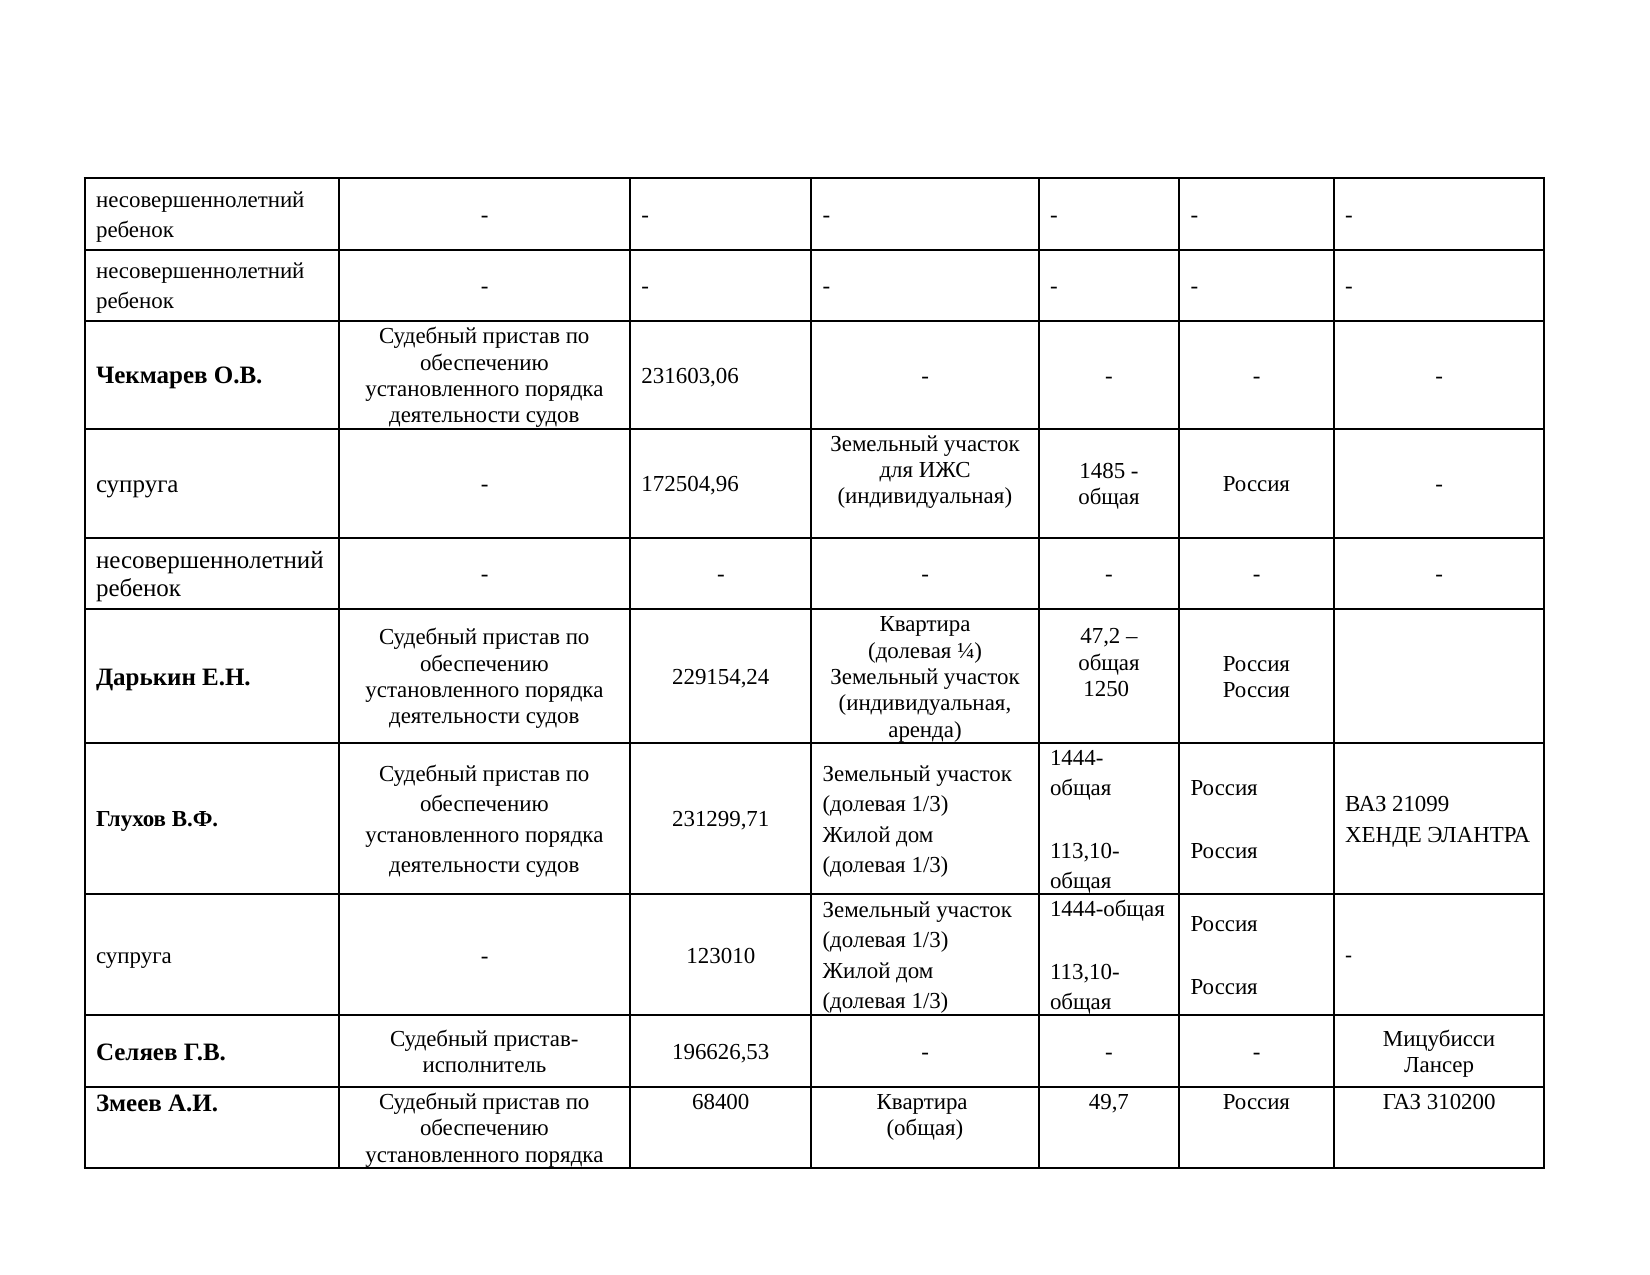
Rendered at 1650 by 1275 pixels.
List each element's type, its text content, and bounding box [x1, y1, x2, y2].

table_cell 231603,06 [631, 322, 810, 428]
table_cell - [1335, 895, 1543, 1014]
table_cell - [340, 895, 629, 1014]
table_cell 49,7 [1040, 1088, 1178, 1167]
table_cell - [1335, 251, 1543, 320]
table_cell ВАЗ 21099 ХЕНДЕ ЭЛАНТРА [1335, 744, 1543, 893]
table_cell Селяев Г.В. [86, 1016, 338, 1086]
table_cell 231299,71 [631, 744, 810, 893]
table_cell Судебный пристав по обеспечению установленного порядка [340, 1088, 629, 1167]
table_cell Судебный пристав по обеспечению установленного порядка деятельности судов [340, 610, 629, 742]
table_cell Судебный пристав по обеспечению установленного порядка деятельности судов [340, 744, 629, 893]
table_cell Судебный пристав по обеспечению установленного порядка деятельности судов [340, 322, 629, 428]
table_cell - [1335, 539, 1543, 608]
table_cell Дарькин Е.Н. [86, 610, 338, 742]
table_cell Россия Россия [1180, 895, 1333, 1014]
table_cell - [812, 179, 1038, 249]
table_cell - [1040, 1016, 1178, 1086]
table_cell - [340, 179, 629, 249]
table_cell - [1180, 322, 1333, 428]
table_cell 47,2 – общая 1250 [1040, 610, 1178, 742]
table_cell 1444-общая 113,10-общая [1040, 895, 1178, 1014]
table_cell Мицубисси Лансер [1335, 1016, 1543, 1086]
table_cell несовершеннолетний ребенок [86, 251, 338, 320]
table_cell - [812, 539, 1038, 608]
table_cell 229154,24 [631, 610, 810, 742]
table_cell [1335, 610, 1543, 742]
table_cell 172504,96 [631, 430, 810, 537]
table_cell - [1180, 539, 1333, 608]
table_cell супруга [86, 430, 338, 537]
table_cell Квартира (общая) [812, 1088, 1038, 1167]
table_cell - [812, 322, 1038, 428]
table_cell 1444- общая 113,10-общая [1040, 744, 1178, 893]
table_cell - [1040, 179, 1178, 249]
table_cell Земельный участок для ИЖС (индивидуальная) [812, 430, 1038, 537]
table_cell Россия Россия [1180, 610, 1333, 742]
table_cell Глухов В.Ф. [86, 744, 338, 893]
table_cell - [631, 251, 810, 320]
table_cell - [1040, 251, 1178, 320]
table_cell Россия [1180, 1088, 1333, 1167]
table_cell - [1335, 430, 1543, 537]
table_cell Земельный участок (долевая 1/3) Жилой дом (долевая 1/3) [812, 895, 1038, 1014]
table_cell 68400 [631, 1088, 810, 1167]
table_cell Россия [1180, 430, 1333, 537]
table_cell - [340, 251, 629, 320]
table_cell - [631, 179, 810, 249]
table_cell Земельный участок (долевая 1/3) Жилой дом (долевая 1/3) [812, 744, 1038, 893]
table_cell - [1180, 251, 1333, 320]
table_cell - [1040, 539, 1178, 608]
table_cell - [1180, 179, 1333, 249]
table_cell Судебный пристав-исполнитель [340, 1016, 629, 1086]
table_cell несовершеннолетний ребенок [86, 539, 338, 608]
table_cell Квартира (долевая ¼) Земельный участок (индивидуальная, аренда) [812, 610, 1038, 742]
table_cell Чекмарев О.В. [86, 322, 338, 428]
table_cell 123010 [631, 895, 810, 1014]
table_cell - [812, 1016, 1038, 1086]
table_cell - [1335, 179, 1543, 249]
table_cell Змеев А.И. [86, 1088, 338, 1167]
table_cell Россия Россия [1180, 744, 1333, 893]
table_cell - [1335, 322, 1543, 428]
table_cell несовершеннолетний ребенок [86, 179, 338, 249]
table_cell супруга [86, 895, 338, 1014]
table_cell ГАЗ 310200 [1335, 1088, 1543, 1167]
table_cell - [812, 251, 1038, 320]
table_cell 196626,53 [631, 1016, 810, 1086]
table_cell - [340, 430, 629, 537]
table_cell - [631, 539, 810, 608]
table_cell 1485 - общая [1040, 430, 1178, 537]
table_cell - [340, 539, 629, 608]
table_cell - [1040, 322, 1178, 428]
table_cell - [1180, 1016, 1333, 1086]
